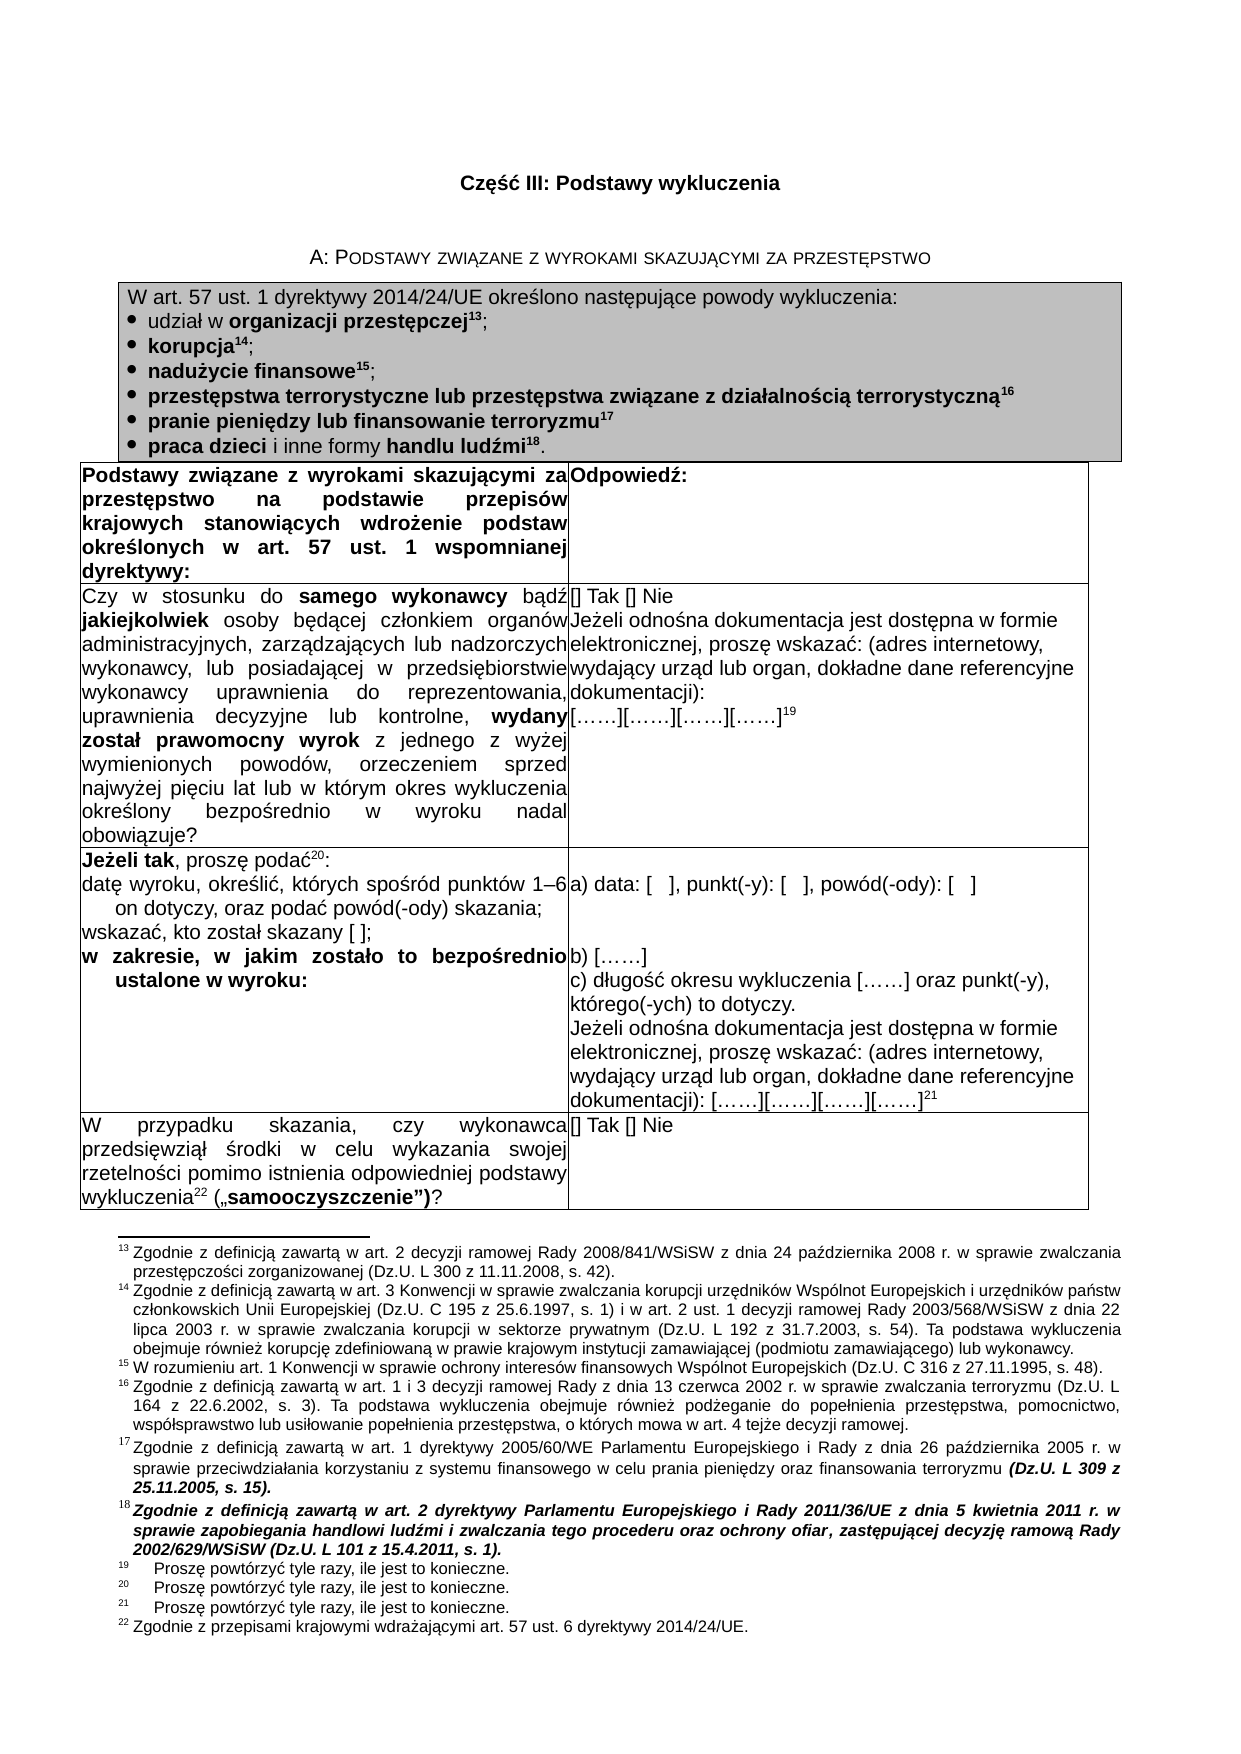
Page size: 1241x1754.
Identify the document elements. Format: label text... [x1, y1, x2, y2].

title Część III: Podstawy wykluczenia [118, 171, 1122, 195]
table_cell Czy w stosunku do samego wykonawcy bądź jakiejkolwiek osoby będącej członkiem organów administracyjnych, zarządzających lub nadzorczych wykonawcy, lub posiadającej w przedsiębiorstwie wykonawcy uprawnienia do reprezentowania, uprawnienia decyzyjne lub kontrolne, wydany został prawomocny wyrok z jednego z wyżej wymienionych powodów, orzeczeniem sprzed najwyżej pięciu lat lub w którym okres wykluczenia określony bezpośrednio w wyroku nadal obowiązuje? [81, 584, 568, 847]
list pranie pieniędzy lub finansowanie terroryzmu [119, 406, 1121, 431]
list Zgodnie z definicją zawartą w art. 1 dyrektywy 2005/60/WE Parlamentu Europejskiego i Rady z dnia 26 października 2005 r. w sprawie przeciwdziałania korzystaniu z systemu finansowego w celu prania pieniędzy oraz finansowania terroryzmu (Dz.U. L 309 z 25.11.2005, s. 15). [118, 1434, 1122, 1497]
list przestępstwa terrorystyczne lub przestępstwa związane z działalnością terrorystyczną [119, 381, 1121, 406]
table_cell Jeżeli tak, proszę podać: datę wyroku, określić, których spośród punktów 1–6 on dotyczy, oraz podać powód(-ody) skazania; wskazać, kto został skazany [ ]; w zakresie, w jakim zostało to bezpośrednio ustalone w wyroku: [81, 848, 568, 1112]
list udział w organizacji przestępczej; [119, 306, 1121, 331]
list Zgodnie z definicją zawartą w art. 2 dyrektywy Parlamentu Europejskiego i Rady 2011/36/UE z dnia 5 kwietnia 2011 r. w sprawie zapobiegania handlowi ludźmi i zwalczania tego procederu oraz ochrony ofiar, zastępującej decyzję ramową Rady 2002/629/WSiSW (Dz.U. L 101 z 15.4.2011, s. 1). [118, 1497, 1122, 1559]
list Zgodnie z definicją zawartą w art. 2 decyzji ramowej Rady 2008/841/WSiSW z dnia 24 października 2008 r. w sprawie zwalczania przestępczości zorganizowanej (Dz.U. L 300 z 11.11.2008, s. 42). [118, 1243, 1122, 1281]
table_header Podstawy związane z wyrokami skazującymi za przestępstwo na podstawie przepisów krajowych stanowiących wdrożenie podstaw określonych w art. 57 ust. 1 wspomnianej dyrektywy: [81, 463, 568, 583]
text W art. 57 ust. 1 dyrektywy 2014/24/UE określono następujące powody wykluczenia: [119, 283, 1121, 306]
table_header Odpowiedź: [569, 463, 1088, 583]
table_cell a) data: [ ], punkt(-y): [ ], powód(-ody): [ ] b) [……] c) długość okresu wykluczenia [……] oraz punkt(-y), którego(-ych) to dotyczy. Jeżeli odnośna dokumentacja jest dostępna w formie elektronicznej, proszę wskazać: (adres internetowy, wydający urząd lub organ, dokładne dane referencyjne dokumentacji): [……][……][……][……] [569, 848, 1088, 1112]
list Zgodnie z definicją zawartą w art. 3 Konwencji w sprawie zwalczania korupcji urzędników Wspólnot Europejskich i urzędników państw członkowskich Unii Europejskiej (Dz.U. C 195 z 25.6.1997, s. 1) i w art. 2 ust. 1 decyzji ramowej Rady 2003/568/WSiSW z dnia 22 lipca 2003 r. w sprawie zwalczania korupcji w sektorze prywatnym (Dz.U. L 192 z 31.7.2003, s. 54). Ta podstawa wykluczenia obejmuje również korupcję zdefiniowaną w prawie krajowym instytucji zamawiającej (podmiotu zamawiającego) lub wykonawcy. [118, 1281, 1122, 1358]
table_cell W przypadku skazania, czy wykonawca przedsięwziął środki w celu wykazania swojej rzetelności pomimo istnienia odpowiedniej podstawy wykluczenia („samooczyszczenie”)? [81, 1113, 568, 1209]
list W rozumieniu art. 1 Konwencji w sprawie ochrony interesów finansowych Wspólnot Europejskich (Dz.U. C 316 z 27.11.1995, s. 48). [118, 1358, 1122, 1377]
list praca dzieci i inne formy handlu ludźmi. [119, 431, 1121, 461]
list Zgodnie z definicją zawartą w art. 1 i 3 decyzji ramowej Rady z dnia 13 czerwca 2002 r. w sprawie zwalczania terroryzmu (Dz.U. L 164 z 22.6.2002, s. 3). Ta podstawa wykluczenia obejmuje również podżeganie do popełnienia przestępstwa, pomocnictwo, współsprawstwo lub usiłowanie popełnienia przestępstwa, o których mowa w art. 4 tejże decyzji ramowej. [118, 1377, 1122, 1434]
table_cell [] Tak [] Nie Jeżeli odnośna dokumentacja jest dostępna w formie elektronicznej, proszę wskazać: (adres internetowy, wydający urząd lub organ, dokładne dane referencyjne dokumentacji): [……][……][……][……] [569, 584, 1088, 847]
title A: Podstawy związane z wyrokami skazującymi za przestępstwo [118, 245, 1122, 269]
list nadużycie finansowe; [119, 356, 1121, 381]
list korupcja; [119, 331, 1121, 356]
table_cell [] Tak [] Nie [569, 1113, 1088, 1209]
